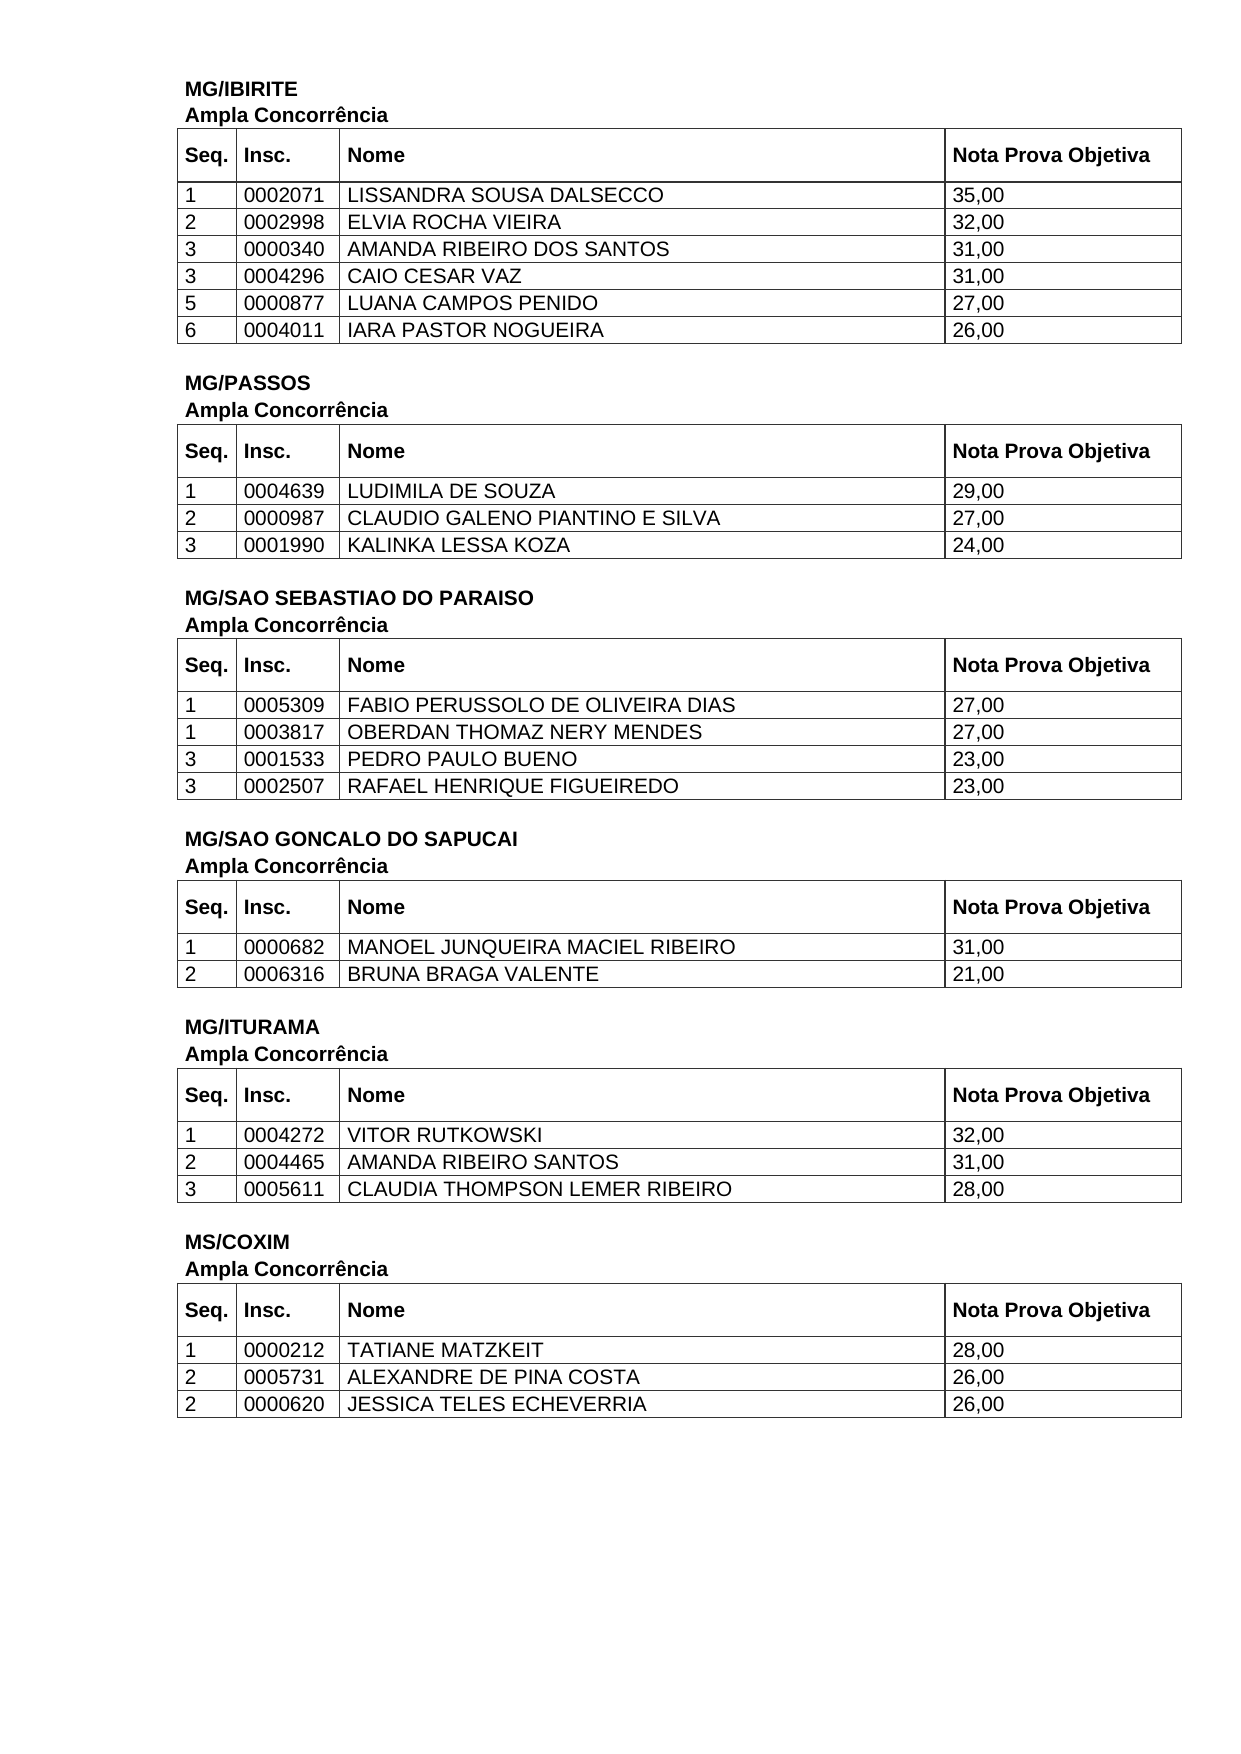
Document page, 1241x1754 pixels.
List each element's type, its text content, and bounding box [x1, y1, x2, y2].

table_cell JESSICA TELES ECHEVERRIA [340, 1391, 944, 1417]
table_cell 0003817 [237, 719, 339, 744]
table_cell 1 [178, 719, 236, 744]
table_cell 3 [178, 773, 236, 798]
table_cell VITOR RUTKOWSKI [340, 1122, 944, 1148]
table_cell [340, 344, 945, 370]
table_cell [177, 1418, 236, 1443]
table_cell Nome [340, 129, 944, 181]
table_cell 28,00 [946, 1176, 1181, 1202]
table_cell Nota Prova Objetiva [946, 1284, 1181, 1336]
table_cell LUDIMILA DE SOUZA [340, 478, 944, 504]
table_cell Nome [340, 1284, 944, 1336]
table_cell AMANDA RIBEIRO SANTOS [340, 1149, 944, 1174]
table_cell 3 [178, 236, 236, 262]
table_cell 23,00 [946, 746, 1181, 772]
table_cell 2 [178, 1149, 236, 1174]
table_cell 2 [178, 1364, 236, 1389]
table_cell [236, 1203, 340, 1228]
table_cell 2 [178, 209, 236, 235]
table_cell 0004011 [237, 317, 339, 343]
table_cell [945, 800, 1181, 826]
table_cell [945, 1256, 1181, 1282]
table_cell [945, 1041, 1181, 1067]
table_cell 6 [178, 317, 236, 343]
table_cell 0001533 [237, 746, 339, 772]
table_cell [945, 344, 1181, 370]
table_cell 0000877 [237, 290, 339, 316]
table_cell CAIO CESAR VAZ [340, 263, 944, 289]
table_cell 26,00 [946, 1391, 1181, 1417]
table_cell MG/ITURAMA [177, 1014, 945, 1041]
table_cell Insc. [237, 425, 339, 477]
table_cell 0005611 [237, 1176, 339, 1202]
table_cell Seq. [178, 425, 236, 477]
table_cell [177, 1203, 236, 1228]
table_cell Nome [340, 1069, 944, 1121]
table_cell [945, 1203, 1181, 1228]
table_cell 26,00 [946, 317, 1181, 343]
table_cell MG/SAO GONCALO DO SAPUCAI [177, 826, 945, 852]
table_cell 35,00 [946, 183, 1181, 208]
table_cell Seq. [178, 129, 236, 181]
table_cell 0005309 [237, 692, 339, 718]
table_cell CLAUDIO GALENO PIANTINO E SILVA [340, 505, 944, 531]
table_cell [945, 1418, 1181, 1443]
table_cell Ampla Concorrência [177, 102, 945, 128]
table_cell 27,00 [946, 290, 1181, 316]
table_cell Nota Prova Objetiva [946, 639, 1181, 691]
table_cell [945, 370, 1181, 397]
table_cell [945, 397, 1181, 424]
table_cell [177, 800, 236, 826]
table_cell AMANDA RIBEIRO DOS SANTOS [340, 236, 944, 262]
table_cell 0001990 [237, 532, 339, 558]
table_cell Insc. [237, 639, 339, 691]
table_cell 0000620 [237, 1391, 339, 1417]
table_cell [945, 1014, 1181, 1041]
table_cell [945, 1229, 1181, 1256]
table_cell Nome [340, 881, 944, 933]
table_cell 27,00 [946, 692, 1181, 718]
table_cell Nome [340, 639, 944, 691]
table_cell 0002071 [237, 183, 339, 208]
table_cell 1 [178, 183, 236, 208]
table_cell 27,00 [946, 505, 1181, 531]
table_cell 28,00 [946, 1337, 1181, 1363]
table_cell KALINKA LESSA KOZA [340, 532, 944, 558]
table_cell 0000682 [237, 934, 339, 959]
table_cell MG/SAO SEBASTIAO DO PARAISO [177, 585, 945, 611]
table_cell 29,00 [946, 478, 1181, 504]
table_cell [177, 559, 236, 585]
table_cell [945, 826, 1181, 852]
table_cell 31,00 [946, 236, 1181, 262]
table_cell 0002507 [237, 773, 339, 798]
table_cell Nota Prova Objetiva [946, 881, 1181, 933]
table_cell 0002998 [237, 209, 339, 235]
table_cell 0005731 [237, 1364, 339, 1389]
table_cell Insc. [237, 1284, 339, 1336]
table_cell 1 [178, 478, 236, 504]
table_cell 0000212 [237, 1337, 339, 1363]
table_cell [236, 559, 340, 585]
table_cell 1 [178, 934, 236, 959]
table_header MG/IBIRITE [177, 75, 945, 102]
table_cell 31,00 [946, 1149, 1181, 1174]
table_cell OBERDAN THOMAZ NERY MENDES [340, 719, 944, 744]
table_cell 26,00 [946, 1364, 1181, 1389]
table_cell [340, 988, 945, 1013]
table_cell ALEXANDRE DE PINA COSTA [340, 1364, 944, 1389]
table_cell 2 [178, 1391, 236, 1417]
table_cell [945, 988, 1181, 1013]
table_cell IARA PASTOR NOGUEIRA [340, 317, 944, 343]
table_cell 32,00 [946, 209, 1181, 235]
table_cell TATIANE MATZKEIT [340, 1337, 944, 1363]
table_cell [236, 344, 340, 370]
table_cell Nota Prova Objetiva [946, 425, 1181, 477]
table_cell [177, 344, 236, 370]
table_cell [340, 1203, 945, 1228]
table_cell Ampla Concorrência [177, 397, 945, 424]
table_cell 31,00 [946, 934, 1181, 959]
table_cell Insc. [237, 1069, 339, 1121]
table_cell Nota Prova Objetiva [946, 1069, 1181, 1121]
table_cell 3 [178, 1176, 236, 1202]
table_cell Insc. [237, 881, 339, 933]
table_cell MG/PASSOS [177, 370, 945, 397]
table_cell Nota Prova Objetiva [946, 129, 1181, 181]
table_cell [945, 102, 1181, 128]
table_cell Ampla Concorrência [177, 1041, 945, 1067]
table_cell 27,00 [946, 719, 1181, 744]
table_cell Seq. [178, 1069, 236, 1121]
table_cell LUANA CAMPOS PENIDO [340, 290, 944, 316]
table_cell Insc. [237, 129, 339, 181]
table_cell 5 [178, 290, 236, 316]
table_cell [340, 800, 945, 826]
table_cell 3 [178, 263, 236, 289]
table_cell [177, 988, 236, 1013]
table_cell 2 [178, 961, 236, 987]
table_cell [945, 559, 1181, 585]
table_cell 1 [178, 1337, 236, 1363]
table_cell 0004296 [237, 263, 339, 289]
table_cell [945, 611, 1181, 638]
table_cell Nome [340, 425, 944, 477]
table_cell [340, 559, 945, 585]
table_cell MS/COXIM [177, 1229, 945, 1256]
table_cell 32,00 [946, 1122, 1181, 1148]
table_cell 0004639 [237, 478, 339, 504]
table_cell [236, 988, 340, 1013]
table_cell 0004465 [237, 1149, 339, 1174]
table_cell Seq. [178, 639, 236, 691]
table_cell [236, 1418, 340, 1443]
table_cell 23,00 [946, 773, 1181, 798]
table_cell 21,00 [946, 961, 1181, 987]
table_cell Ampla Concorrência [177, 1256, 945, 1282]
table_cell [945, 853, 1181, 879]
table_cell 1 [178, 1122, 236, 1148]
table_cell FABIO PERUSSOLO DE OLIVEIRA DIAS [340, 692, 944, 718]
table_cell 2 [178, 505, 236, 531]
table_cell 3 [178, 532, 236, 558]
table_cell Seq. [178, 881, 236, 933]
table_cell [945, 585, 1181, 611]
table_cell Ampla Concorrência [177, 853, 945, 879]
table_cell Seq. [178, 1284, 236, 1336]
table_cell 0000340 [237, 236, 339, 262]
table_cell 0006316 [237, 961, 339, 987]
table_cell 31,00 [946, 263, 1181, 289]
table_cell Ampla Concorrência [177, 611, 945, 638]
table_cell 1 [178, 692, 236, 718]
table_cell RAFAEL HENRIQUE FIGUEIREDO [340, 773, 944, 798]
table_cell 0000987 [237, 505, 339, 531]
table_cell PEDRO PAULO BUENO [340, 746, 944, 772]
table_cell ELVIA ROCHA VIEIRA [340, 209, 944, 235]
table_cell MANOEL JUNQUEIRA MACIEL RIBEIRO [340, 934, 944, 959]
table_cell [236, 800, 340, 826]
table_cell BRUNA BRAGA VALENTE [340, 961, 944, 987]
table_cell CLAUDIA THOMPSON LEMER RIBEIRO [340, 1176, 944, 1202]
table_cell 0004272 [237, 1122, 339, 1148]
table_header [945, 75, 1181, 102]
table_cell [340, 1418, 945, 1443]
table_cell 24,00 [946, 532, 1181, 558]
table_cell LISSANDRA SOUSA DALSECCO [340, 183, 944, 208]
table_cell 3 [178, 746, 236, 772]
